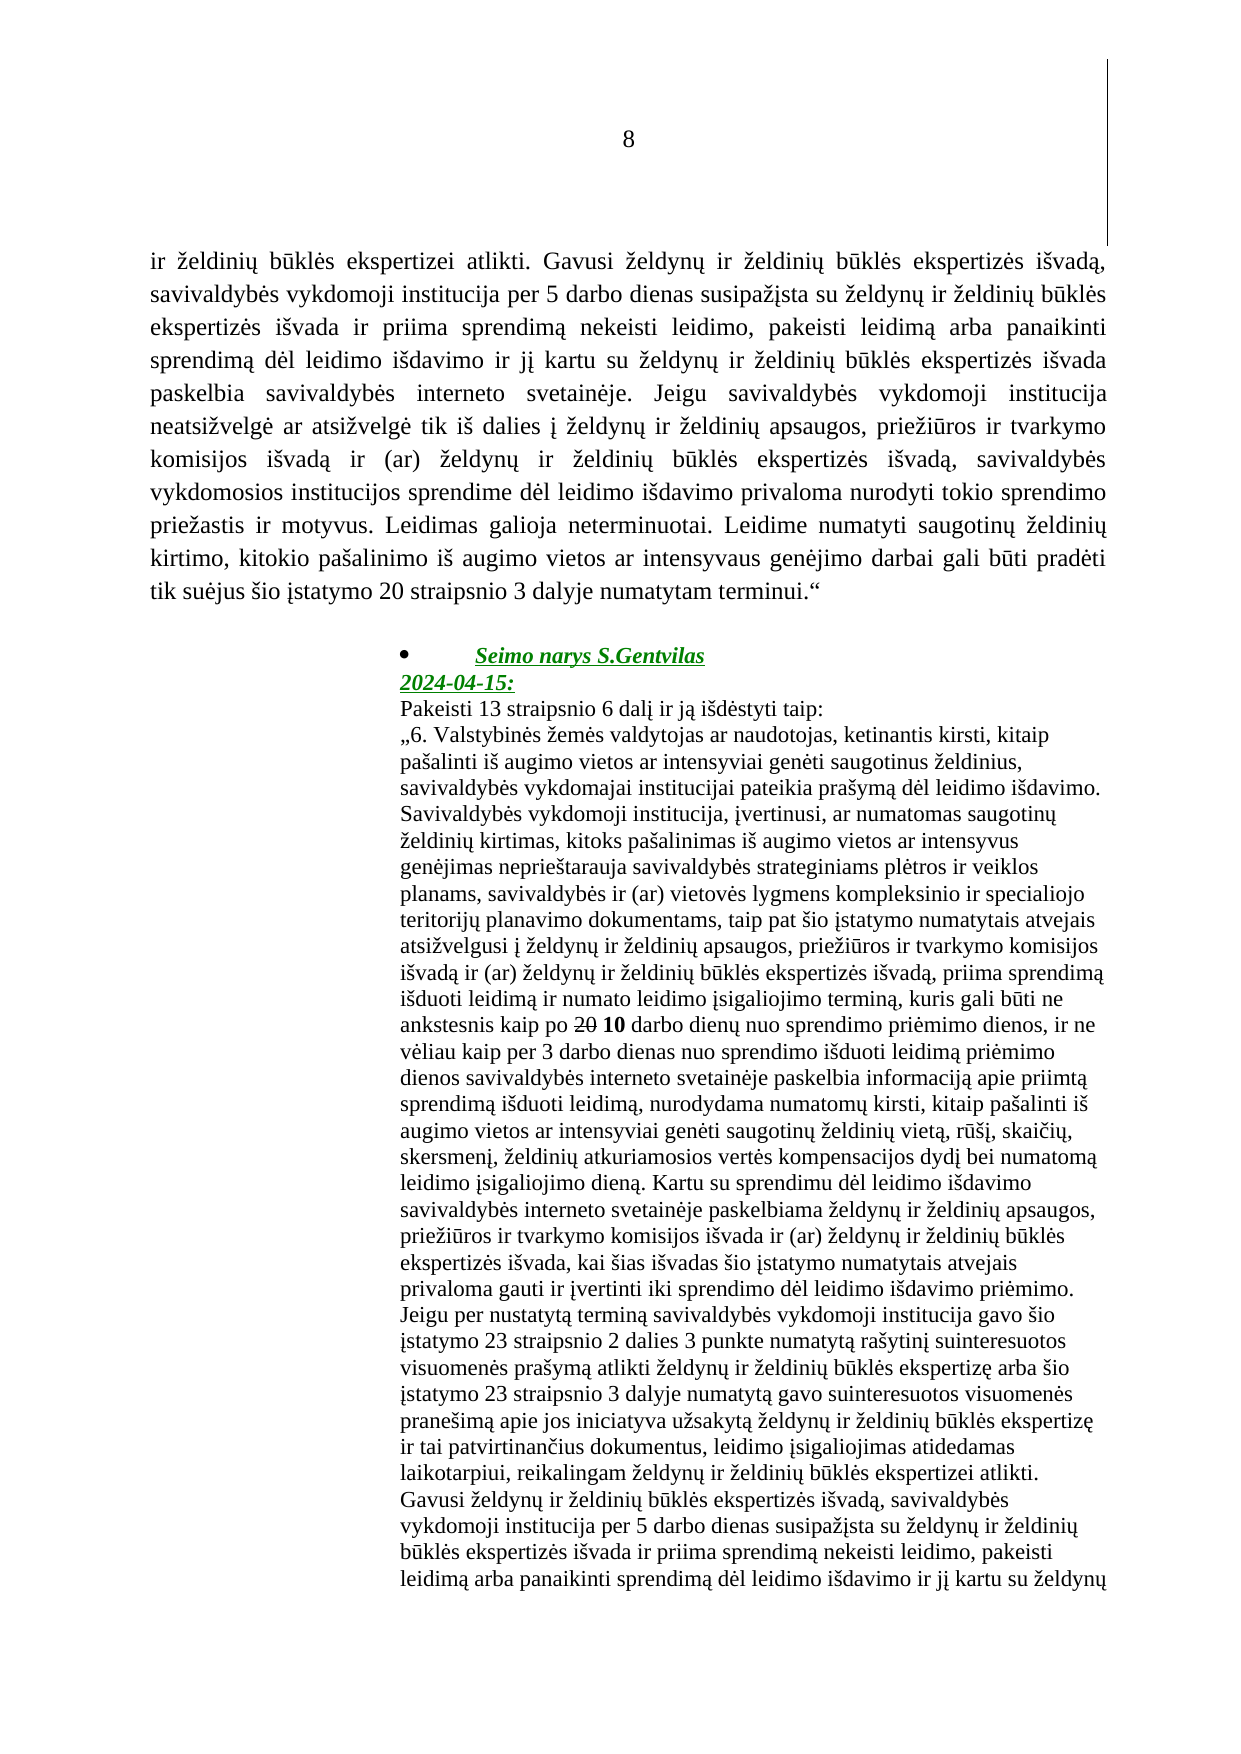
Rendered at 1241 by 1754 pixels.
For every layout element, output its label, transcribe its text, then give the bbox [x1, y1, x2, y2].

text „6. Valstybinės žemės valdytojas ar naudotojas, ketinantis kirsti, kitaip pašalinti iš augimo vietos ar intensyviai genėti saugotinus želdinius, savivaldybės vykdomajai institucijai pateikia prašymą dėl leidimo išdavimo. Savivaldybės vykdomoji institucija, įvertinusi, ar numatomas saugotinų želdinių kirtimas, kitoks pašalinimas iš augimo vietos ar intensyvus genėjimas neprieštarauja savivaldybės strateginiams plėtros ir veiklos planams, savivaldybės ir (ar) vietovės lygmens kompleksinio ir specialiojo teritorijų planavimo dokumentams, taip pat šio įstatymo numatytais atvejais atsižvelgusi į želdynų ir želdinių apsaugos, priežiūros ir tvarkymo komisijos išvadą ir (ar) želdynų ir želdinių būklės ekspertizės išvadą, priima sprendimą išduoti leidimą ir numato leidimo įsigaliojimo terminą, kuris gali būti ne ankstesnis kaip po 20 10 darbo dienų nuo sprendimo priėmimo dienos, ir ne vėliau kaip per 3 darbo dienas nuo sprendimo išduoti leidimą priėmimo dienos savivaldybės interneto svetainėje paskelbia informaciją apie priimtą sprendimą išduoti leidimą, nurodydama numatomų kirsti, kitaip pašalinti iš augimo vietos ar intensyviai genėti saugotinų želdinių vietą, rūšį, skaičių, skersmenį, želdinių atkuriamosios vertės kompensacijos dydį bei numatomą leidimo įsigaliojimo dieną. Kartu su sprendimu dėl leidimo išdavimo savivaldybės interneto svetainėje paskelbiama želdynų ir želdinių apsaugos, priežiūros ir tvarkymo komisijos išvada ir (ar) želdynų ir želdinių būklės ekspertizės išvada, kai šias išvadas šio įstatymo numatytais atvejais privaloma gauti ir įvertinti iki sprendimo dėl leidimo išdavimo priėmimo. Jeigu per nustatytą terminą savivaldybės vykdomoji institucija gavo šio įstatymo 23 straipsnio 2 dalies 3 punkte numatytą rašytinį suinteresuotos visuomenės prašymą atlikti želdynų ir želdinių būklės ekspertizę arba šio įstatymo 23 straipsnio 3 dalyje numatytą gavo suinteresuotos visuomenės pranešimą apie jos iniciatyva užsakytą želdynų ir želdinių būklės ekspertizę ir tai patvirtinančius dokumentus, leidimo įsigaliojimas atidedamas laikotarpiui, reikalingam želdynų ir želdinių būklės ekspertizei atlikti. Gavusi želdynų ir želdinių būklės ekspertizės išvadą, savivaldybės vykdomoji institucija per 5 darbo dienas susipažįsta su želdynų ir želdinių būklės ekspertizės išvada ir priima sprendimą nekeisti leidimo, pakeisti leidimą arba panaikinti sprendimą dėl leidimo išdavimo ir jį kartu su želdynų [400, 721, 1107, 1591]
text Pakeisti 13 straipsnio 6 dalį ir ją išdėstyti taip: [400, 695, 1107, 721]
text ir želdinių būklės ekspertizei atlikti. Gavusi želdynų ir želdinių būklės ekspertizės išvadą, savivaldybės vykdomoji institucija per 5 darbo dienas susipažįsta su želdynų ir želdinių būklės ekspertizės išvada ir priima sprendimą nekeisti leidimo, pakeisti leidimą arba panaikinti sprendimą dėl leidimo išdavimo ir jį kartu su želdynų ir želdinių būklės ekspertizės išvada paskelbia savivaldybės interneto svetainėje. Jeigu savivaldybės vykdomoji institucija neatsižvelgė ar atsižvelgė tik iš dalies į želdynų ir želdinių apsaugos, priežiūros ir tvarkymo komisijos išvadą ir (ar) želdynų ir želdinių būklės ekspertizės išvadą, savivaldybės vykdomosios institucijos sprendime dėl leidimo išdavimo privaloma nurodyti tokio sprendimo priežastis ir motyvus. Leidimas galioja neterminuotai. Leidime numatyti saugotinų želdinių kirtimo, kitokio pašalinimo iš augimo vietos ar intensyvaus genėjimo darbai gali būti pradėti tik suėjus šio įstatymo 20 straipsnio 3 dalyje numatytam terminui.“ [150, 246, 1107, 605]
list Seimo narys S.Gentvilas 2024-04-15: [400, 642, 1107, 695]
